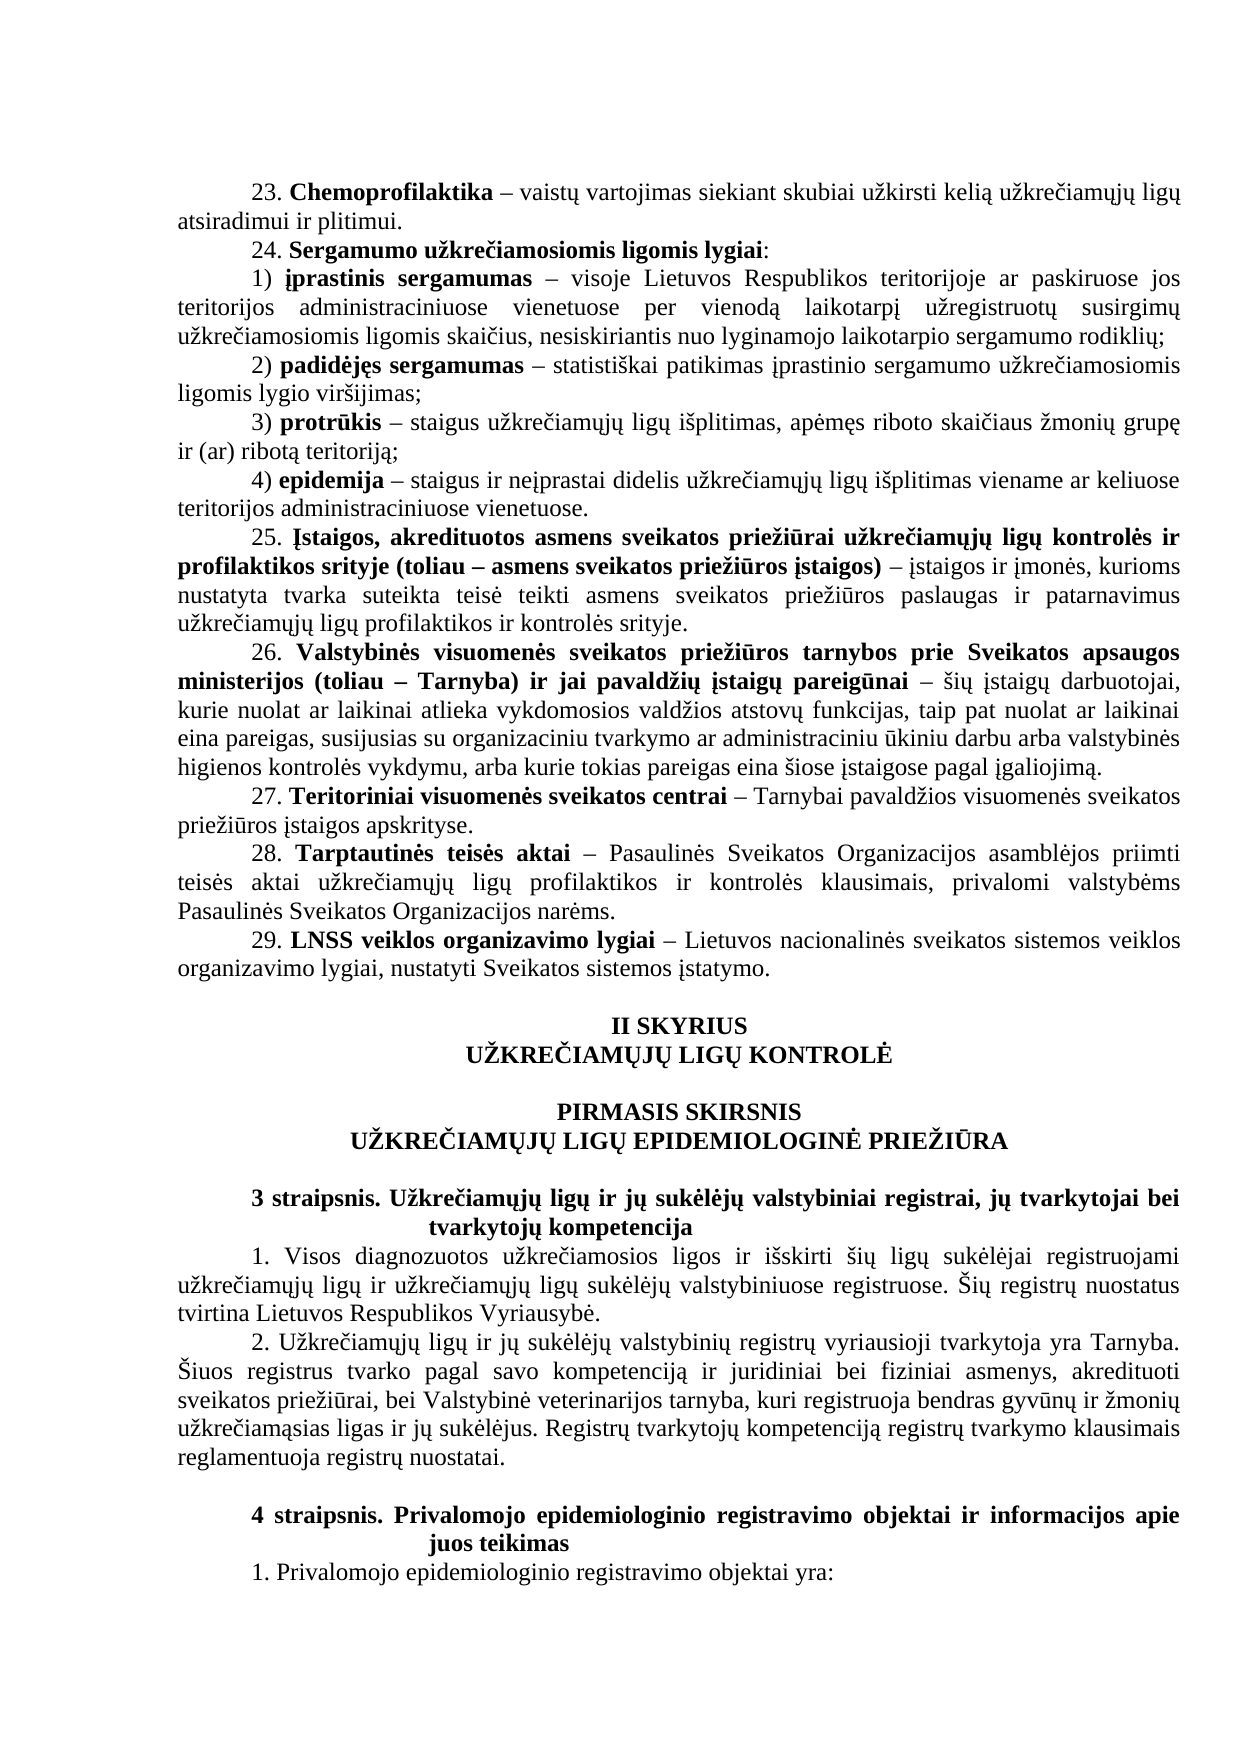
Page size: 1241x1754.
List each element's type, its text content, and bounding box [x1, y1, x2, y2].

text 26. Valstybinės visuomenės sveikatos priežiūros tarnybos prie Sveikatos apsaugos ministerijos (toliau – Tarnyba) ir jai pavaldžių įstaigų pareigūnai – šių įstaigų darbuotojai, kurie nuolat ar laikinai atlieka vykdomosios valdžios atstovų funkcijas, taip pat nuolat ar laikinai eina pareigas, susijusias su organizaciniu tvarkymo ar administraciniu ūkiniu darbu arba valstybinės higienos kontrolės vykdymu, arba kurie tokias pareigas eina šiose įstaigose pagal įgaliojimą. [177, 637, 1181, 781]
text 3) protrūkis – staigus užkrečiamųjų ligų išplitimas, apėmęs riboto skaičiaus žmonių grupę ir (ar) ribotą teritoriją; [177, 407, 1181, 465]
text 29. LNSS veiklos organizavimo lygiai – Lietuvos nacionalinės sveikatos sistemos veiklos organizavimo lygiai, nustatyti Sveikatos sistemos įstatymo. [177, 925, 1181, 982]
text 1. Privalomojo epidemiologinio registravimo objektai yra: [177, 1557, 1181, 1586]
text 4) epidemija – staigus ir neįprastai didelis užkrečiamųjų ligų išplitimas viename ar keliuose teritorijos administraciniuose vienetuose. [177, 465, 1181, 522]
text 1. Visos diagnozuotos užkrečiamosios ligos ir išskirti šių ligų sukėlėjai registruojami užkrečiamųjų ligų ir užkrečiamųjų ligų sukėlėjų valstybiniuose registruose. Šių registrų nuostatus tvirtina Lietuvos Respublikos Vyriausybė. [177, 1241, 1181, 1327]
text 3 straipsnis. Užkrečiamųjų ligų ir jų sukėlėjų valstybiniai registrai, jų tvarkytojai bei tvarkytojų kompetencija [251, 1183, 1181, 1241]
text UŽKREČIAMŲJŲ LIGŲ KONTROLĖ [177, 1040, 1181, 1068]
text 2. Užkrečiamųjų ligų ir jų sukėlėjų valstybinių registrų vyriausioji tvarkytoja yra Tarnyba. Šiuos registrus tvarko pagal savo kompetenciją ir juridiniai bei fiziniai asmenys, akredituoti sveikatos priežiūrai, bei Valstybinė veterinarijos tarnyba, kuri registruoja bendras gyvūnų ir žmonių užkrečiamąsias ligas ir jų sukėlėjus. Registrų tvarkytojų kompetenciją registrų tvarkymo klausimais reglamentuoja registrų nuostatai. [177, 1327, 1181, 1471]
text II SKYRIUS [177, 1011, 1181, 1040]
text 23. Chemoprofilaktika – vaistų vartojimas siekiant skubiai užkirsti kelią užkrečiamųjų ligų atsiradimui ir plitimui. [177, 177, 1181, 235]
text PIRMASIS SKIRSNIS [177, 1097, 1181, 1126]
text 27. Teritoriniai visuomenės sveikatos centrai – Tarnybai pavaldžios visuomenės sveikatos priežiūros įstaigos apskrityse. [177, 781, 1181, 838]
text 24. Sergamumo užkrečiamosiomis ligomis lygiai: [177, 235, 1181, 263]
text 4 straipsnis. Privalomojo epidemiologinio registravimo objektai ir informacijos apie juos teikimas [251, 1500, 1181, 1557]
text 28. Tarptautinės teisės aktai – Pasaulinės Sveikatos Organizacijos asamblėjos priimti teisės aktai užkrečiamųjų ligų profilaktikos ir kontrolės klausimais, privalomi valstybėms Pasaulinės Sveikatos Organizacijos narėms. [177, 838, 1181, 925]
text UŽKREČIAMŲJŲ LIGŲ EPIDEMIOLOGINĖ PRIEŽIŪRA [177, 1126, 1181, 1155]
text 2) padidėjęs sergamumas – statistiškai patikimas įprastinio sergamumo užkrečiamosiomis ligomis lygio viršijimas; [177, 350, 1181, 407]
text 25. Įstaigos, akredituotos asmens sveikatos priežiūrai užkrečiamųjų ligų kontrolės ir profilaktikos srityje (toliau – asmens sveikatos priežiūros įstaigos) – įstaigos ir įmonės, kurioms nustatyta tvarka suteikta teisė teikti asmens sveikatos priežiūros paslaugas ir patarnavimus užkrečiamųjų ligų profilaktikos ir kontrolės srityje. [177, 522, 1181, 637]
text 1) įprastinis sergamumas – visoje Lietuvos Respublikos teritorijoje ar paskiruose jos teritorijos administraciniuose vienetuose per vienodą laikotarpį užregistruotų susirgimų užkrečiamosiomis ligomis skaičius, nesiskiriantis nuo lyginamojo laikotarpio sergamumo rodiklių; [177, 263, 1181, 350]
